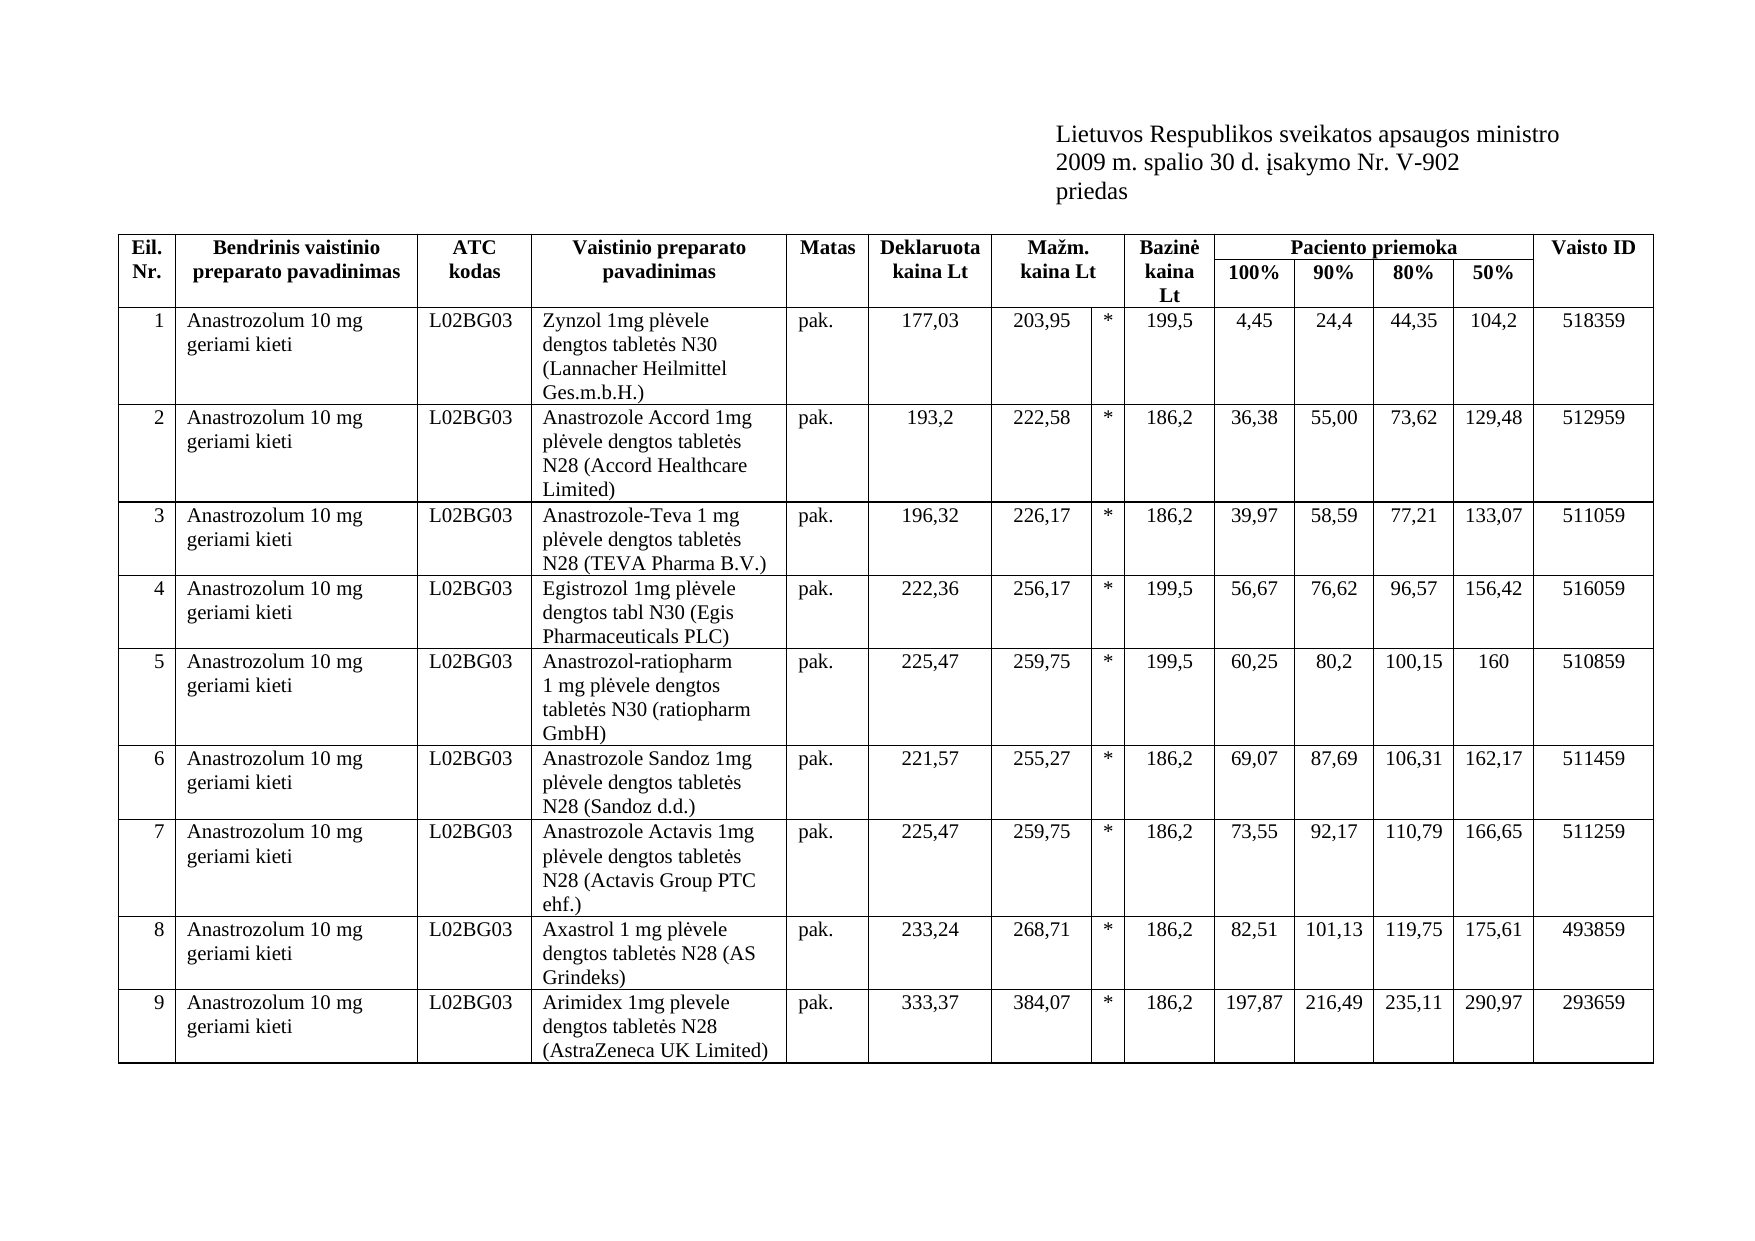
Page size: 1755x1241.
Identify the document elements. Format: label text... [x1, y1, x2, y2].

table_cell Egistrozol 1mg plėvele dengtos tabl N30 (Egis Pharmaceuticals PLC) [532, 576, 786, 648]
table_header Bazinė kaina Lt [1125, 235, 1214, 307]
text priedas [1056, 176, 1636, 205]
table_cell Anastrozole Accord 1mg plėvele dengtos tabletės N28 (Accord Healthcare Limited) [532, 405, 786, 501]
table_cell L02BG03 [418, 990, 531, 1062]
table_cell 193,2 [869, 405, 991, 501]
table_cell 175,61 [1454, 917, 1533, 989]
table_cell 226,17 [992, 503, 1091, 575]
table_cell 162,17 [1454, 746, 1533, 818]
table_cell 39,97 [1215, 503, 1294, 575]
table_cell * [1092, 990, 1124, 1062]
table_cell L02BG03 [418, 917, 531, 989]
table_cell Zynzol 1mg plėvele dengtos tabletės N30 (Lannacher Heilmittel Ges.m.b.H.) [532, 308, 786, 404]
table_cell 268,71 [992, 917, 1091, 989]
table_cell Anastrozolum 10 mg geriami kieti [176, 820, 417, 916]
table_cell pak. [787, 820, 868, 916]
table_cell L02BG03 [418, 405, 531, 501]
table_cell 233,24 [869, 917, 991, 989]
table_cell * [1092, 746, 1124, 818]
table_cell Anastrozolum 10 mg geriami kieti [176, 576, 417, 648]
table_cell 92,17 [1295, 820, 1373, 916]
table_cell 511259 [1534, 820, 1653, 916]
table_cell Axastrol 1 mg plėvele dengtos tabletės N28 (AS Grindeks) [532, 917, 786, 989]
table_cell 82,51 [1215, 917, 1294, 989]
table_cell 76,62 [1295, 576, 1373, 648]
table_cell 235,11 [1374, 990, 1453, 1062]
table_cell L02BG03 [418, 576, 531, 648]
table_cell Anastrozolum 10 mg geriami kieti [176, 308, 417, 404]
table_cell 511459 [1534, 746, 1653, 818]
table_header Matas [787, 235, 868, 307]
table_cell 69,07 [1215, 746, 1294, 818]
table_cell pak. [787, 308, 868, 404]
table_cell 2 [119, 405, 175, 501]
table_header Bendrinis vaistinio preparato pavadinimas [176, 235, 417, 307]
table_cell 50% [1454, 260, 1533, 307]
table_cell Anastrozol-ratiopharm 1 mg plėvele dengtos tabletės N30 (ratiopharm GmbH) [532, 649, 786, 745]
table_cell Anastrozolum 10 mg geriami kieti [176, 917, 417, 989]
table_cell 8 [119, 917, 175, 989]
table_cell L02BG03 [418, 820, 531, 916]
table_cell L02BG03 [418, 308, 531, 404]
table_cell 4 [119, 576, 175, 648]
table_cell 199,5 [1125, 649, 1214, 745]
table_cell 36,38 [1215, 405, 1294, 501]
table_cell 186,2 [1125, 917, 1214, 989]
table_cell 60,25 [1215, 649, 1294, 745]
table_cell 104,2 [1454, 308, 1533, 404]
table_cell * [1092, 576, 1124, 648]
table_cell * [1092, 405, 1124, 501]
table_cell 58,59 [1295, 503, 1373, 575]
table_cell 516059 [1534, 576, 1653, 648]
table_cell 96,57 [1374, 576, 1453, 648]
table_cell 9 [119, 990, 175, 1062]
table_cell 256,17 [992, 576, 1091, 648]
table_header Paciento priemoka [1215, 235, 1533, 259]
table_cell 166,65 [1454, 820, 1533, 916]
table_cell 44,35 [1374, 308, 1453, 404]
table_cell 3 [119, 503, 175, 575]
table_cell 55,00 [1295, 405, 1373, 501]
table_cell 160 [1454, 649, 1533, 745]
table_cell pak. [787, 503, 868, 575]
table_cell 512959 [1534, 405, 1653, 501]
table_cell Anastrozole-Teva 1 mg plėvele dengtos tabletės N28 (TEVA Pharma B.V.) [532, 503, 786, 575]
table_cell 90% [1295, 260, 1373, 307]
table_cell 199,5 [1125, 576, 1214, 648]
table_cell 177,03 [869, 308, 991, 404]
table_cell 87,69 [1295, 746, 1373, 818]
table_cell pak. [787, 576, 868, 648]
table_cell 73,62 [1374, 405, 1453, 501]
table_cell 186,2 [1125, 405, 1214, 501]
table_cell 333,37 [869, 990, 991, 1062]
table_cell pak. [787, 990, 868, 1062]
table_cell 196,32 [869, 503, 991, 575]
table_cell pak. [787, 746, 868, 818]
table_cell 106,31 [1374, 746, 1453, 818]
table_cell * [1092, 503, 1124, 575]
table_cell 56,67 [1215, 576, 1294, 648]
table_cell 73,55 [1215, 820, 1294, 916]
table_cell 222,36 [869, 576, 991, 648]
table_cell L02BG03 [418, 503, 531, 575]
table_header Vaisto ID [1534, 235, 1653, 307]
table_header Deklaruota kaina Lt [869, 235, 991, 307]
table_cell Anastrozolum 10 mg geriami kieti [176, 990, 417, 1062]
table_cell * [1092, 308, 1124, 404]
table_cell 100,15 [1374, 649, 1453, 745]
table_cell 101,13 [1295, 917, 1373, 989]
table_cell 156,42 [1454, 576, 1533, 648]
table_cell 216,49 [1295, 990, 1373, 1062]
table_cell 80,2 [1295, 649, 1373, 745]
table_cell 133,07 [1454, 503, 1533, 575]
table_cell 493859 [1534, 917, 1653, 989]
table_cell 384,07 [992, 990, 1091, 1062]
table_cell 197,87 [1215, 990, 1294, 1062]
table_cell 6 [119, 746, 175, 818]
table_cell 259,75 [992, 649, 1091, 745]
table_cell 290,97 [1454, 990, 1533, 1062]
table_cell pak. [787, 405, 868, 501]
table_cell 186,2 [1125, 746, 1214, 818]
table_cell 4,45 [1215, 308, 1294, 404]
table_cell * [1092, 649, 1124, 745]
table_cell Anastrozole Actavis 1mg plėvele dengtos tabletės N28 (Actavis Group PTC ehf.) [532, 820, 786, 916]
table_cell 255,27 [992, 746, 1091, 818]
table_cell Anastrozole Sandoz 1mg plėvele dengtos tabletės N28 (Sandoz d.d.) [532, 746, 786, 818]
table_cell 259,75 [992, 820, 1091, 916]
table_header Mažm. kaina Lt [992, 235, 1124, 307]
table_cell Anastrozolum 10 mg geriami kieti [176, 405, 417, 501]
table_cell 293659 [1534, 990, 1653, 1062]
table_cell * [1092, 917, 1124, 989]
table_cell 24,4 [1295, 308, 1373, 404]
table_cell 225,47 [869, 649, 991, 745]
table_header Eil. Nr. [119, 235, 175, 307]
table_cell L02BG03 [418, 746, 531, 818]
table_cell 510859 [1534, 649, 1653, 745]
table_cell 511059 [1534, 503, 1653, 575]
table_cell 221,57 [869, 746, 991, 818]
table_cell 186,2 [1125, 990, 1214, 1062]
table_cell pak. [787, 649, 868, 745]
table_cell 1 [119, 308, 175, 404]
table_cell 5 [119, 649, 175, 745]
text Lietuvos Respublikos sveikatos apsaugos ministro 2009 m. spalio 30 d. įsakymo Nr. V-902 [1056, 119, 1636, 176]
table_cell 77,21 [1374, 503, 1453, 575]
table_cell 518359 [1534, 308, 1653, 404]
table_cell 203,95 [992, 308, 1091, 404]
table_cell 129,48 [1454, 405, 1533, 501]
table_cell 199,5 [1125, 308, 1214, 404]
table_cell L02BG03 [418, 649, 531, 745]
table_cell Anastrozolum 10 mg geriami kieti [176, 503, 417, 575]
table_cell Anastrozolum 10 mg geriami kieti [176, 649, 417, 745]
table_cell 7 [119, 820, 175, 916]
table_cell 119,75 [1374, 917, 1453, 989]
table_cell Arimidex 1mg plevele dengtos tabletės N28 (AstraZeneca UK Limited) [532, 990, 786, 1062]
table_cell 110,79 [1374, 820, 1453, 916]
table_cell 186,2 [1125, 820, 1214, 916]
table_cell 225,47 [869, 820, 991, 916]
table_cell pak. [787, 917, 868, 989]
table_header ATC kodas [418, 235, 531, 307]
table_cell 222,58 [992, 405, 1091, 501]
table_cell Anastrozolum 10 mg geriami kieti [176, 746, 417, 818]
table_cell * [1092, 820, 1124, 916]
table_cell 80% [1374, 260, 1453, 307]
table_header Vaistinio preparato pavadinimas [532, 235, 786, 307]
table_cell 100% [1215, 260, 1294, 307]
table_cell 186,2 [1125, 503, 1214, 575]
